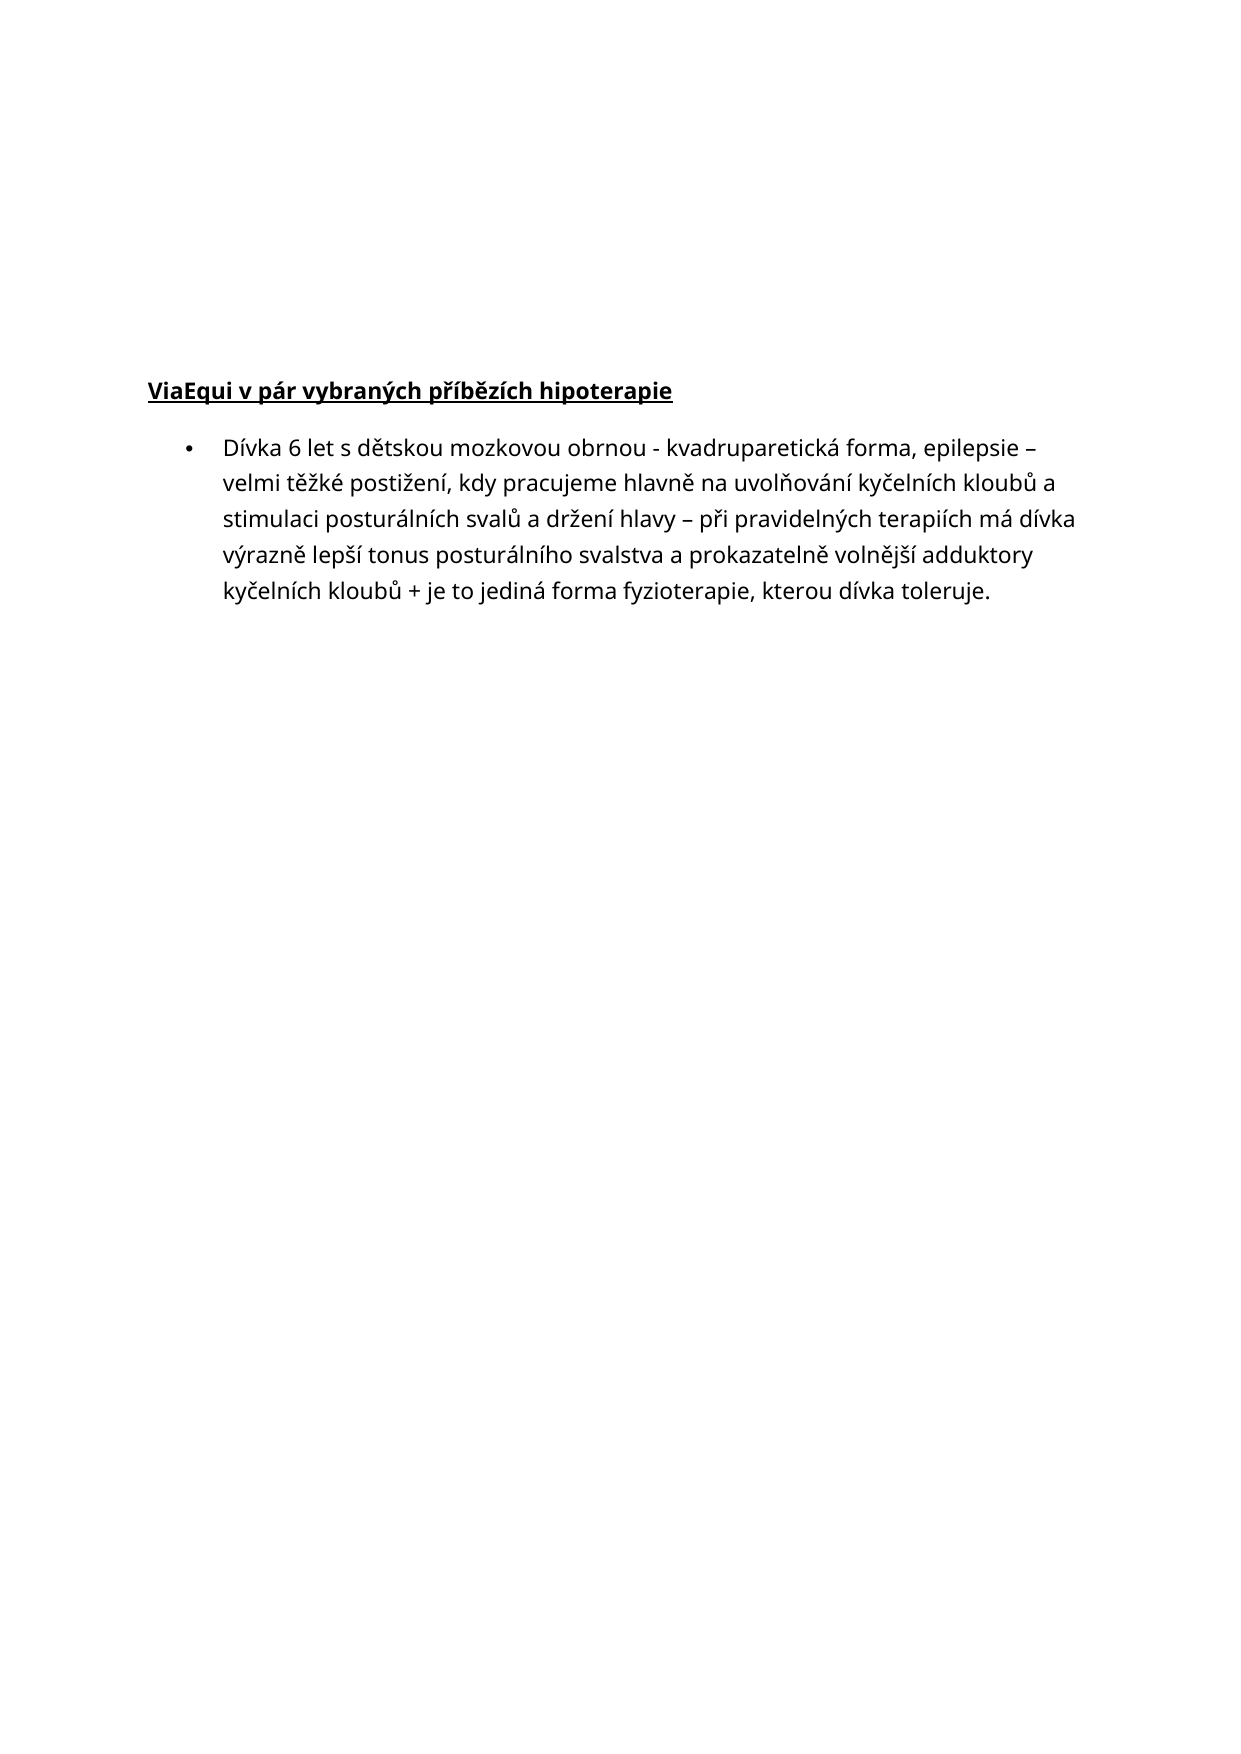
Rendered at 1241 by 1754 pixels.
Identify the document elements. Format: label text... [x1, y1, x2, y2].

list Dívka 6 let s dětskou mozkovou obrnou - kvadruparetická forma, epilepsie – velmi těžké postižení, kdy pracujeme hlavně na uvolňování kyčelních kloubů a stimulaci posturálních svalů a držení hlavy – při pravidelných terapiích má dívka výrazně lepší tonus posturálního svalstva a prokazatelně volnější adduktory kyčelních kloubů + je to jediná forma fyzioterapie, kterou dívka toleruje. [185, 431, 1093, 606]
text ViaEqui v pár vybraných příbězích hipoterapie [148, 375, 1093, 406]
